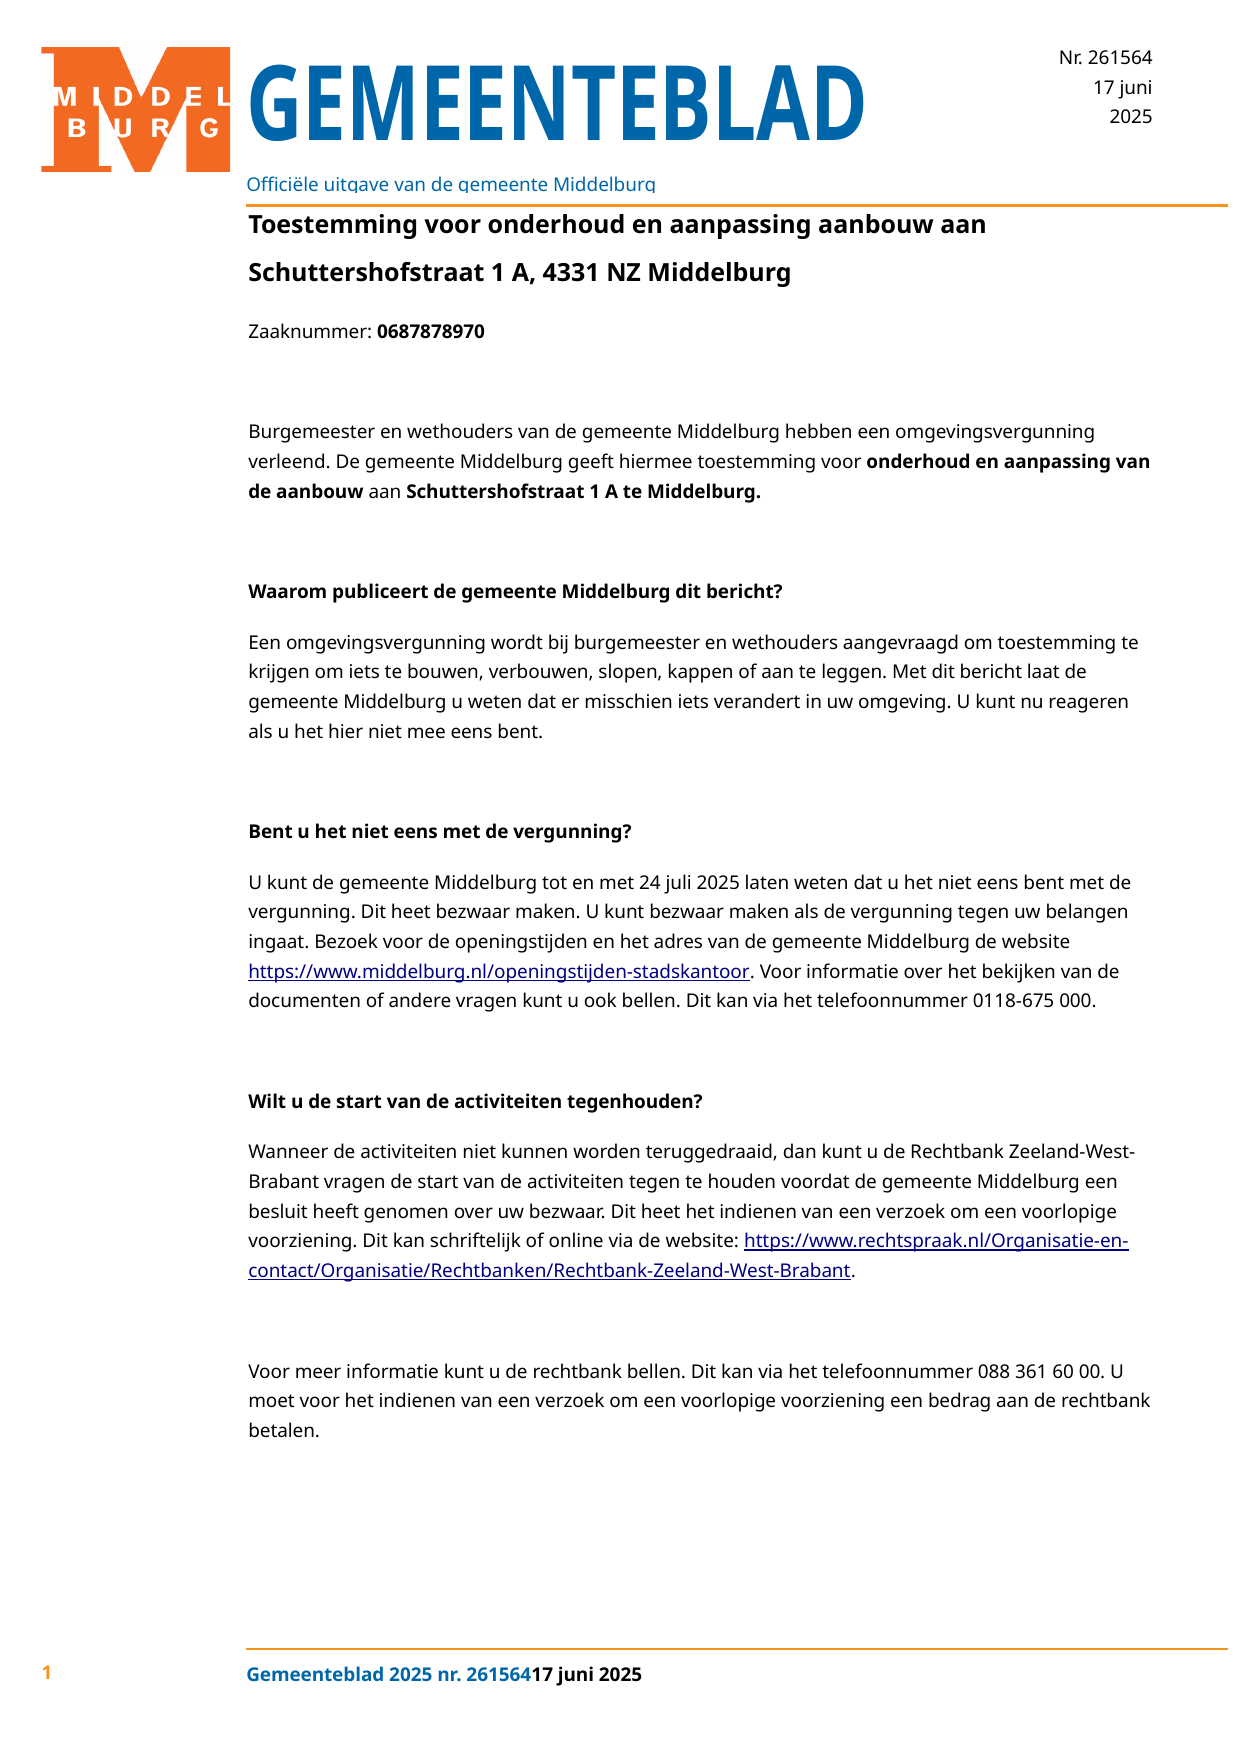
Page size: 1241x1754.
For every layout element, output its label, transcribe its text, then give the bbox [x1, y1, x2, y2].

text Zaaknummer: 0687878970 [248, 318, 1152, 344]
text Voor meer informatie kunt u de rechtbank bellen. Dit kan via het telefoonnummer 088 361 60 00. U moet voor het indienen van een verzoek om een voorlopige voorziening een bedrag aan de rechtbank betalen. [248, 1358, 1152, 1443]
text Burgemeester en wethouders van de gemeente Middelburg hebben een omgevingsvergunning verleend. De gemeente Middelburg geeft hiermee toestemming voor onderhoud en aanpassing van de aanbouw aan Schuttershofstraat 1 A te Middelburg. [248, 419, 1152, 504]
text Wanneer de activiteiten niet kunnen worden teruggedraaid, dan kunt u de Rechtbank Zeeland-West-Brabant vragen de start van de activiteiten tegen te houden voordat de gemeente Middelburg een besluit heeft genomen over uw bezwaar. Dit heet het indienen van een verzoek om een voorlopige voorziening. Dit kan schriftelijk of online via de website: https://www.rechtspraak.nl/Organisatie-en-contact/Organisatie/Rechtbanken/Rechtbank-Zeeland-West-Brabant. [248, 1139, 1152, 1283]
text Toestemming voor onderhoud en aanpassing aanbouw aan Schuttershofstraat 1 A, 4331 NZ Middelburg [248, 207, 1152, 288]
text U kunt de gemeente Middelburg tot en met 24 juli 2025 laten weten dat u het niet eens bent met de vergunning. Dit heet bezwaar maken. U kunt bezwaar maken als de vergunning tegen uw belangen ingaat. Bezoek voor de openingstijden en het adres van de gemeente Middelburg de website https://www.middelburg.nl/openingstijden-stadskantoor. Voor informatie over het bekijken van de documenten of andere vragen kunt u ook bellen. Dit kan via het telefoonnummer 0118-675 000. [248, 869, 1152, 1013]
text Wilt u de start van de activiteiten tegenhouden? [248, 1088, 1152, 1114]
picture [41, 47, 231, 172]
text Bent u het niet eens met de vergunning? [248, 819, 1152, 844]
text Waarom publiceert de gemeente Middelburg dit bericht? [248, 579, 1152, 604]
text Een omgevingsvergunning wordt bij burgemeester en wethouders aangevraagd om toestemming te krijgen om iets te bouwen, verbouwen, slopen, kappen of aan te leggen. Met dit bericht laat de gemeente Middelburg u weten dat er misschien iets verandert in uw omgeving. U kunt nu reageren als u het hier niet mee eens bent. [248, 629, 1152, 744]
